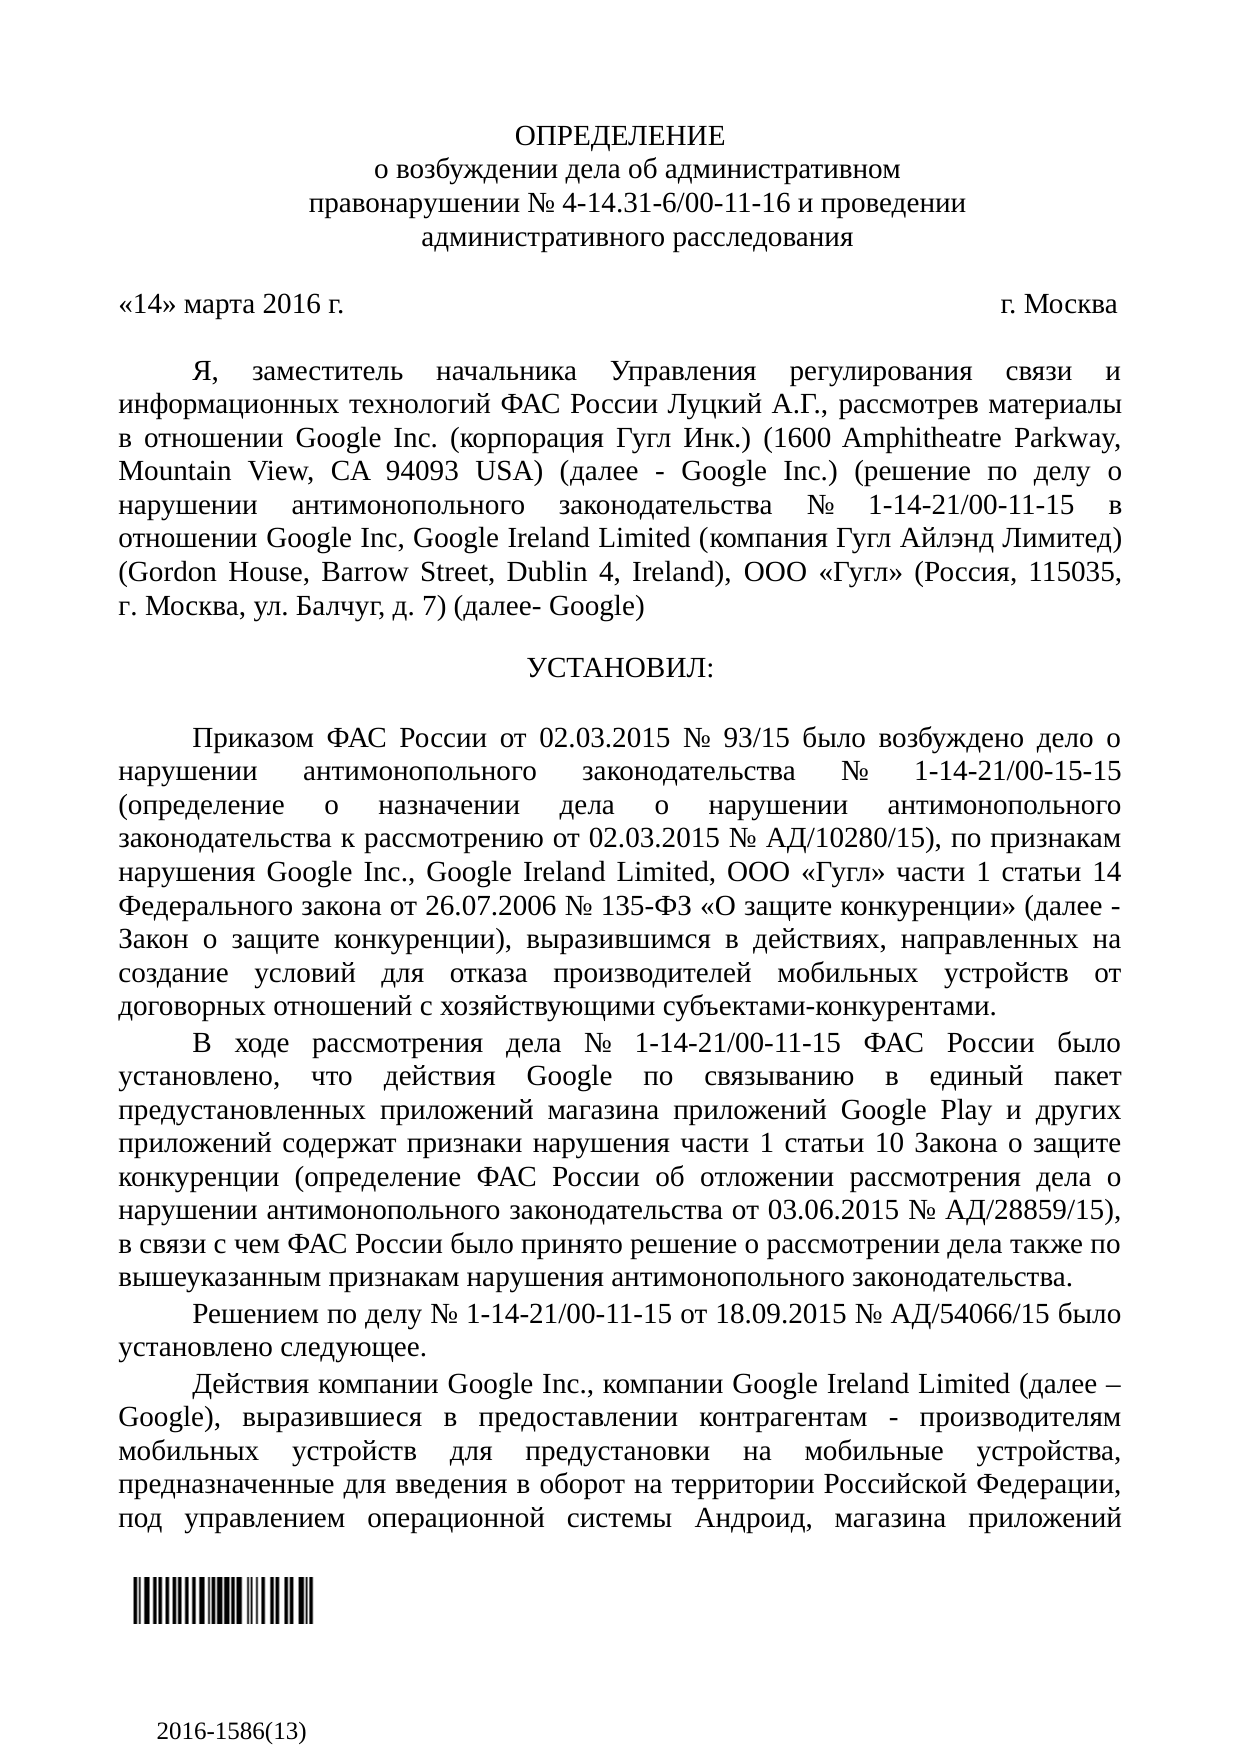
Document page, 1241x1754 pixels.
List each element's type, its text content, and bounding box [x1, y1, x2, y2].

text Действия компании Google Inc., компании Google Ireland Limited (далее – Google), выразившиеся в предоставлении контрагентам - производителям мобильных устройств для предустановки на мобильные устройства, предназначенные для введения в оборот на территории Российской Федерации, под управлением операционной системы Андроид, магазина приложений [118, 1366, 1122, 1534]
text Приказом ФАС России от 02.03.2015 № 93/15 было возбуждено дело о нарушении антимонопольного законодательства № 1-14-21/00-15-15 (определение о назначении дела о нарушении антимонопольного законодательства к рассмотрению от 02.03.2015 № АД/10280/15), по признакам нарушения Google Inc., Google Ireland Limited, ООО «Гугл» части 1 статьи 14 Федерального закона от 26.07.2006 № 135-ФЗ «О защите конкуренции» (далее - Закон о защите конкуренции), выразившимся в действиях, направленных на создание условий для отказа производителей мобильных устройств от договорных отношений с хозяйствующими субъектами-конкурентами. [118, 720, 1122, 1022]
text УСТАНОВИЛ: [118, 650, 1122, 683]
text Решением по делу № 1-14-21/00-11-15 от 18.09.2015 № АД/54066/15 было установлено следующее. [118, 1296, 1122, 1363]
text о возбуждении дела об административном правонарушении № 4-14.31-6/00-11-16 и проведении административного расследования [307, 152, 967, 252]
text ОПРЕДЕЛЕНИЕ [118, 118, 1122, 152]
text В ходе рассмотрения дела № 1-14-21/00-11-15 ФАС России было установлено, что действия Google по связыванию в единый пакет предустановленных приложений магазина приложений Google Play и других приложений содержат признаки нарушения части 1 статьи 10 Закона о защите конкуренции (определение ФАС России об отложении рассмотрения дела о нарушении антимонопольного законодательства от 03.06.2015 № АД/28859/15), в связи с чем ФАС России было принято решение о рассмотрении дела также по вышеуказанным признакам нарушения антимонопольного законодательства. [118, 1025, 1122, 1293]
text Я, заместитель начальника Управления регулирования связи и информационных технологий ФАС России Луцкий А.Г., рассмотрев материалы в отношении Google Inc. (корпорация Гугл Инк.) (1600 Amphitheatre Parkway, Mountain View, CA 94093 USA) (далее - Google Inc.) (решение по делу о нарушении антимонопольного законодательства № 1-14-21/00-11-15 в отношении Google Inc, Google Ireland Limited (компания Гугл Айлэнд Лимитед) (Gordon House, Barrow Street, Dublin 4, Ireland), ООО «Гугл» (Россия, 115035, г. Москва, ул. Балчуг, д. 7) (далее- Google) [118, 353, 1122, 621]
picture [118, 1577, 331, 1624]
text «14» марта 2016 г. г. Москва [118, 286, 1122, 319]
